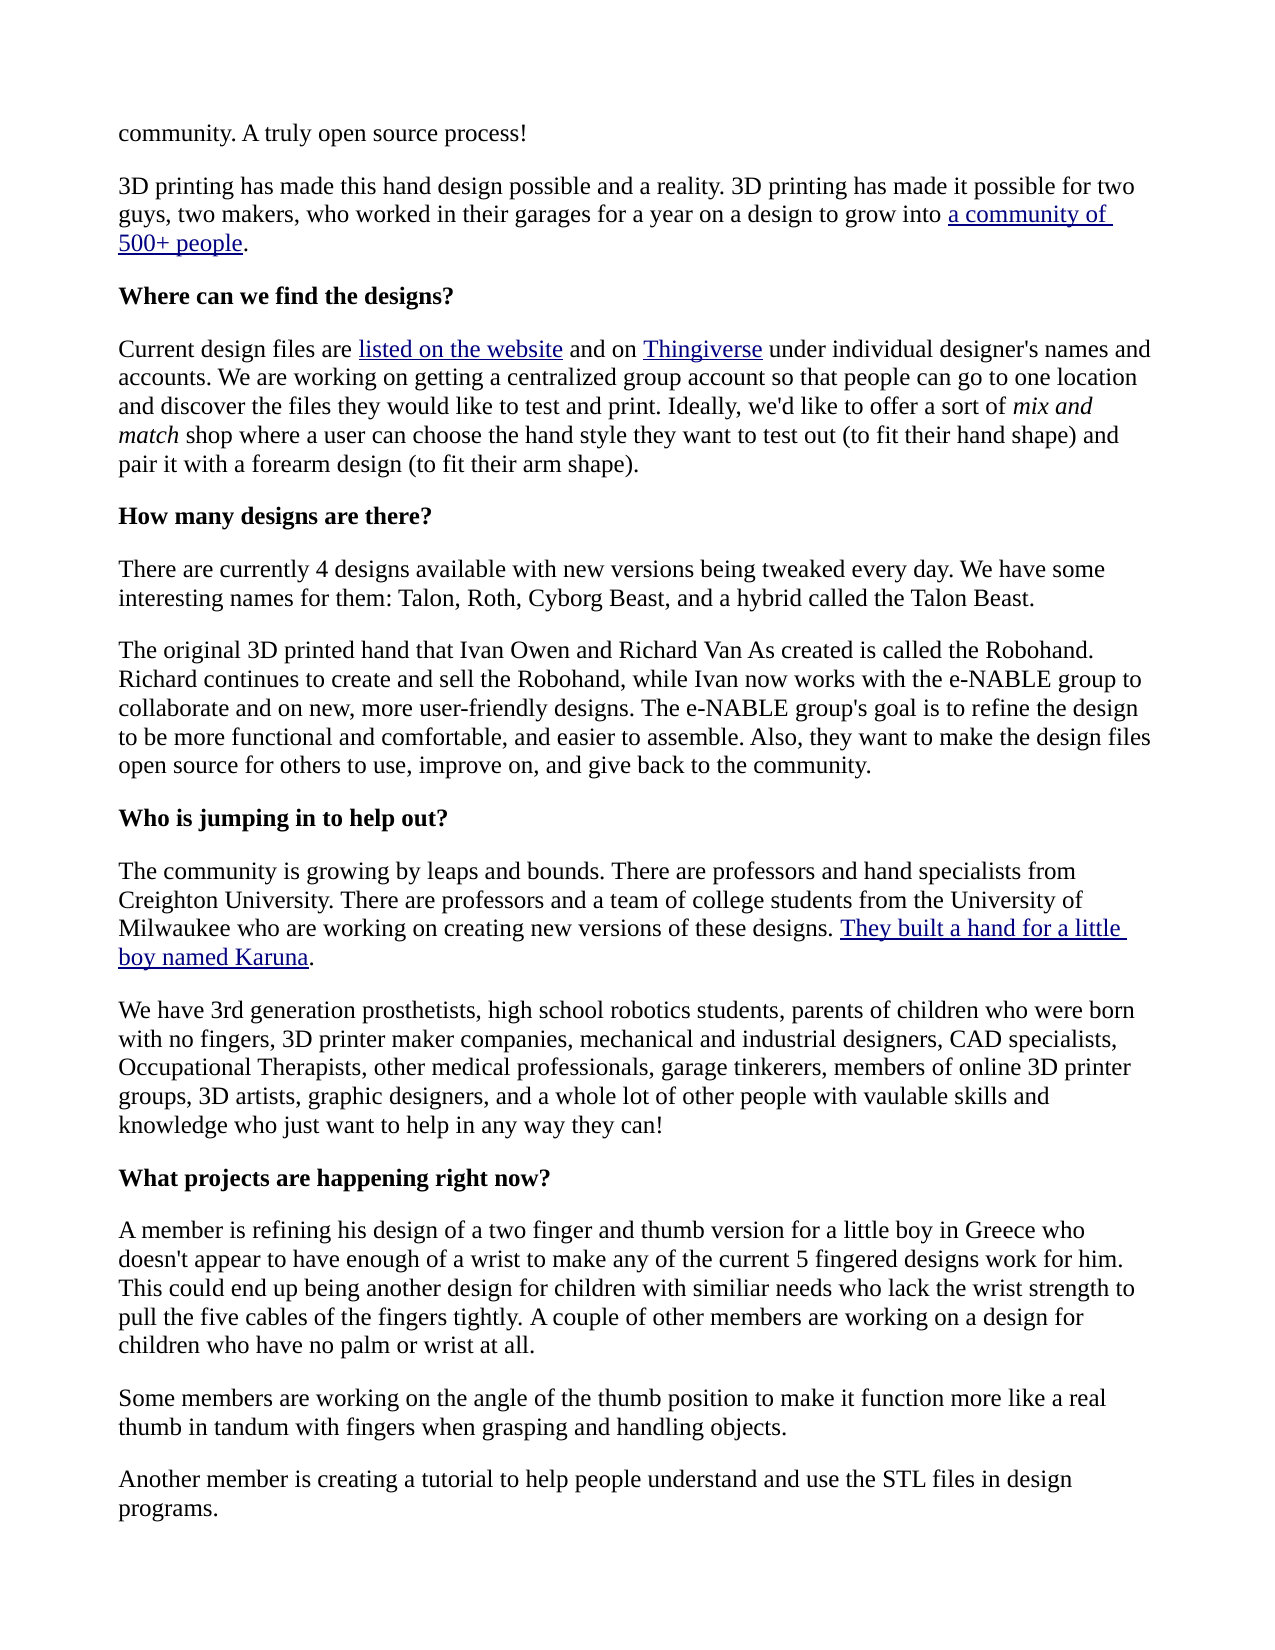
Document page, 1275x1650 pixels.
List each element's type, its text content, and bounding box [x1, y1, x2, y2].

text A member is refining his design of a two finger and thumb version for a little boy in Greece who doesn't appear to have enough of a wrist to make any of the current 5 fingered designs work for him. This could end up being another design for children with similiar needs who lack the wrist strength to pull the five cables of the fingers tightly. A couple of other members are working on a design for children who have no palm or wrist at all. [118, 1215, 1157, 1359]
text We have 3rd generation prosthetists, high school robotics students, parents of children who were born with no fingers, 3D printer maker companies, mechanical and industrial designers, CAD specialists, Occupational Therapists, other medical professionals, garage tinkerers, members of online 3D printer groups, 3D artists, graphic designers, and a whole lot of other people with vaulable skills and knowledge who just want to help in any way they can! [118, 995, 1157, 1139]
text The community is growing by leaps and bounds. There are professors and hand specialists from Creighton University. There are professors and a team of college students from the University of Milwaukee who are working on creating new versions of these designs. They built a hand for a little boy named Karuna. [118, 856, 1157, 971]
text community. A truly open source process! [118, 118, 1157, 147]
text What projects are happening right now? [118, 1163, 1157, 1191]
text There are currently 4 designs available with new versions being tweaked every day. We have some interesting names for them: Talon, Roth, Cyborg Beast, and a hybrid called the Talon Beast. [118, 554, 1157, 612]
text Current design files are listed on the website and on Thingiverse under individual designer's names and accounts. We are working on getting a centralized group account so that people can go to one location and discover the files they would like to test and print. Ideally, we'd like to offer a sort of mix and match shop where a user can choose the hand style they want to test out (to fit their hand shape) and pair it with a forearm design (to fit their arm shape). [118, 334, 1157, 477]
text Who is jumping in to help out? [118, 803, 1157, 832]
text The original 3D printed hand that Ivan Owen and Richard Van As created is called the Robohand. Richard continues to create and sell the Robohand, while Ivan now works with the e-NABLE group to collaborate and on new, more user-friendly designs. The e-NABLE group's goal is to refine the design to be more functional and comfortable, and easier to assemble. Also, they want to make the design files open source for others to use, improve on, and give back to the community. [118, 636, 1157, 779]
text Another member is creating a tutorial to help people understand and use the STL files in design programs. [118, 1464, 1157, 1522]
text How many designs are there? [118, 501, 1157, 530]
text Where can we find the designs? [118, 281, 1157, 310]
text Some members are working on the angle of the thumb position to make it function more like a real thumb in tandum with fingers when grasping and handling objects. [118, 1383, 1157, 1441]
text 3D printing has made this hand design possible and a reality. 3D printing has made it possible for two guys, two makers, who worked in their garages for a year on a design to grow into a community of 500+ people. [118, 171, 1157, 257]
